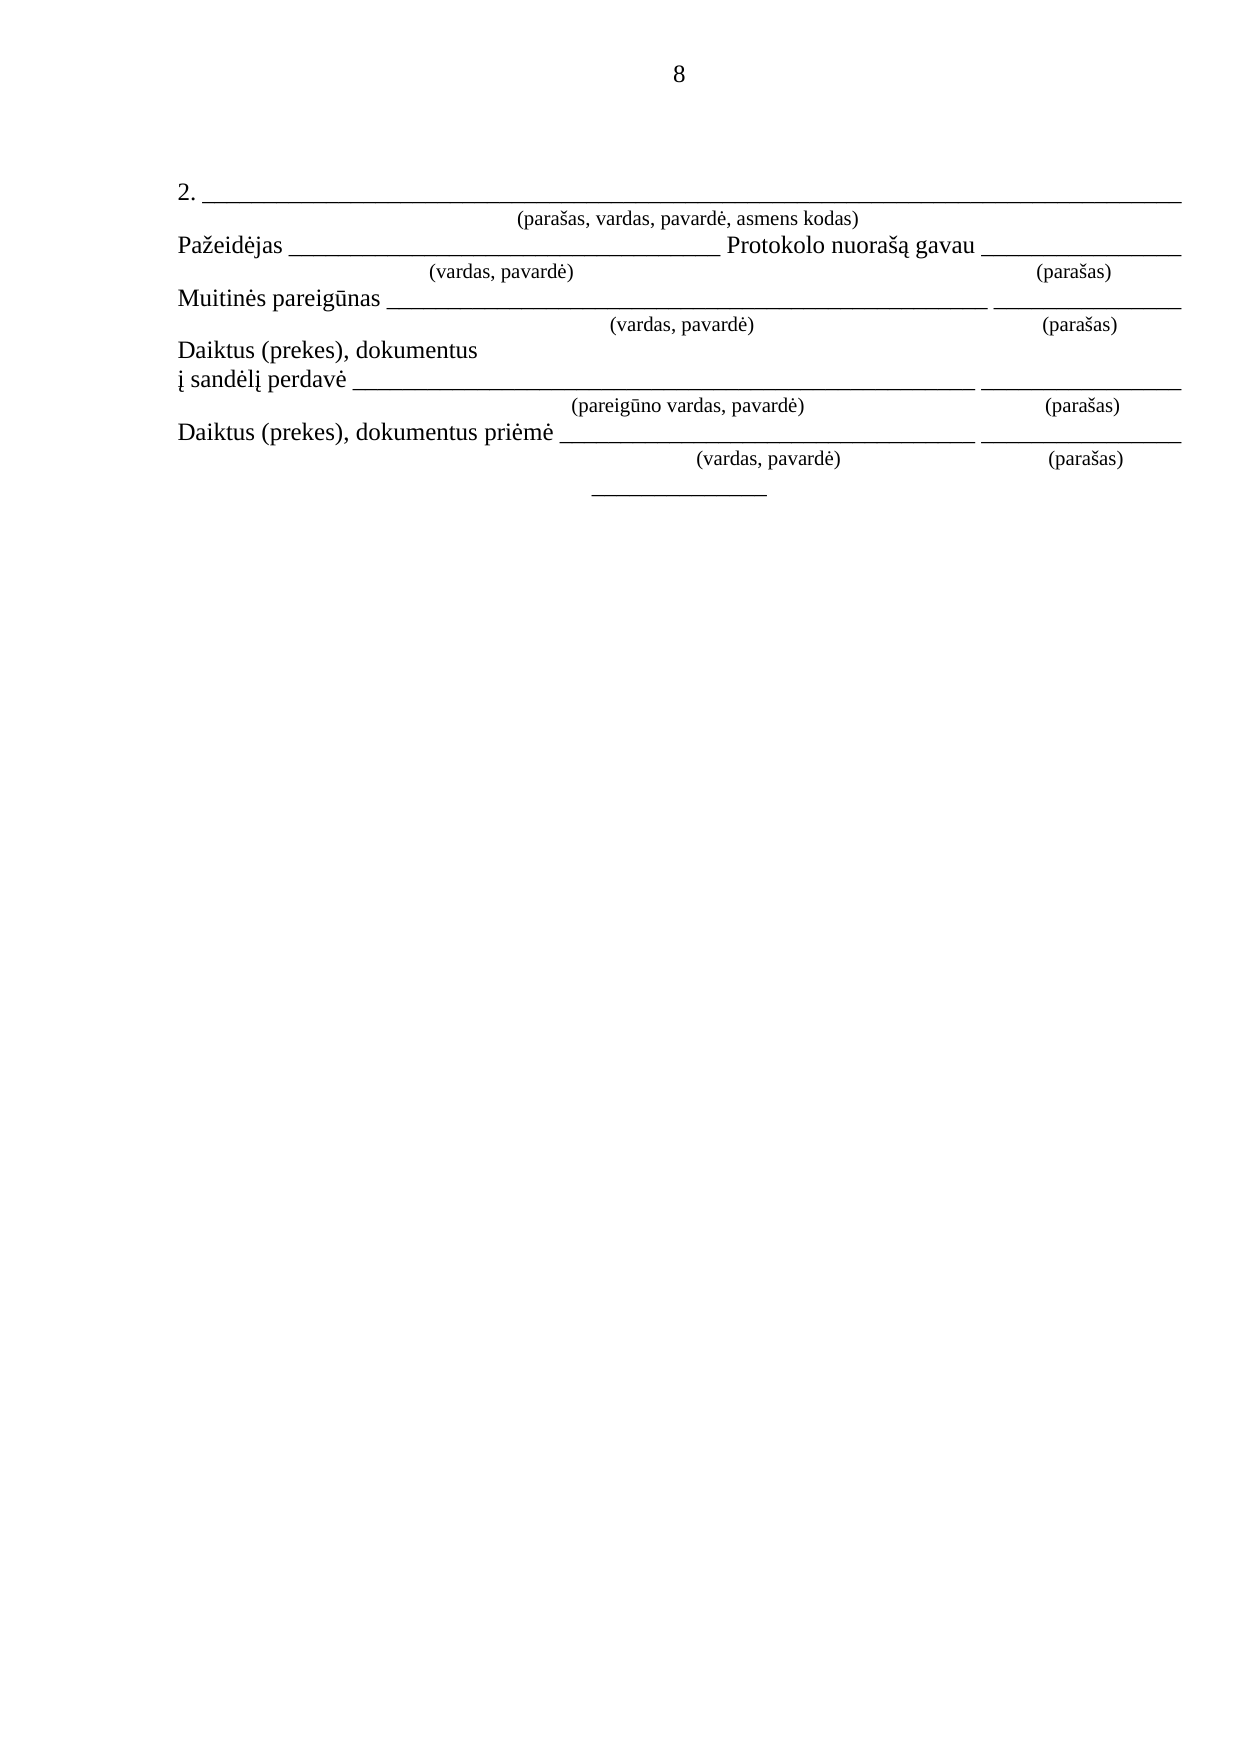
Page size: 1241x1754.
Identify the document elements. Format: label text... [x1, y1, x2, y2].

text (vardas, pavardė) (parašas) [177, 259, 1181, 283]
text Daiktus (prekes), dokumentus priėmė ________________ [177, 417, 1181, 446]
text į sandėlį perdavė ________________ [177, 364, 1181, 393]
text Daiktus (prekes), dokumentus [177, 336, 1181, 364]
text Muitinės pareigūnas _______________ [177, 283, 1181, 312]
text ______________ [177, 470, 1181, 499]
text 2. [177, 177, 1181, 206]
text (vardas, pavardė) (parašas) [177, 446, 1181, 470]
text Pažeidėjas Protokolo nuorašą gavau ________________ [177, 230, 1181, 259]
text (vardas, pavardė) (parašas) [177, 312, 1181, 336]
text (parašas, vardas, pavardė, asmens kodas) [177, 206, 1181, 230]
text (pareigūno vardas, pavardė) (parašas) [177, 393, 1181, 417]
